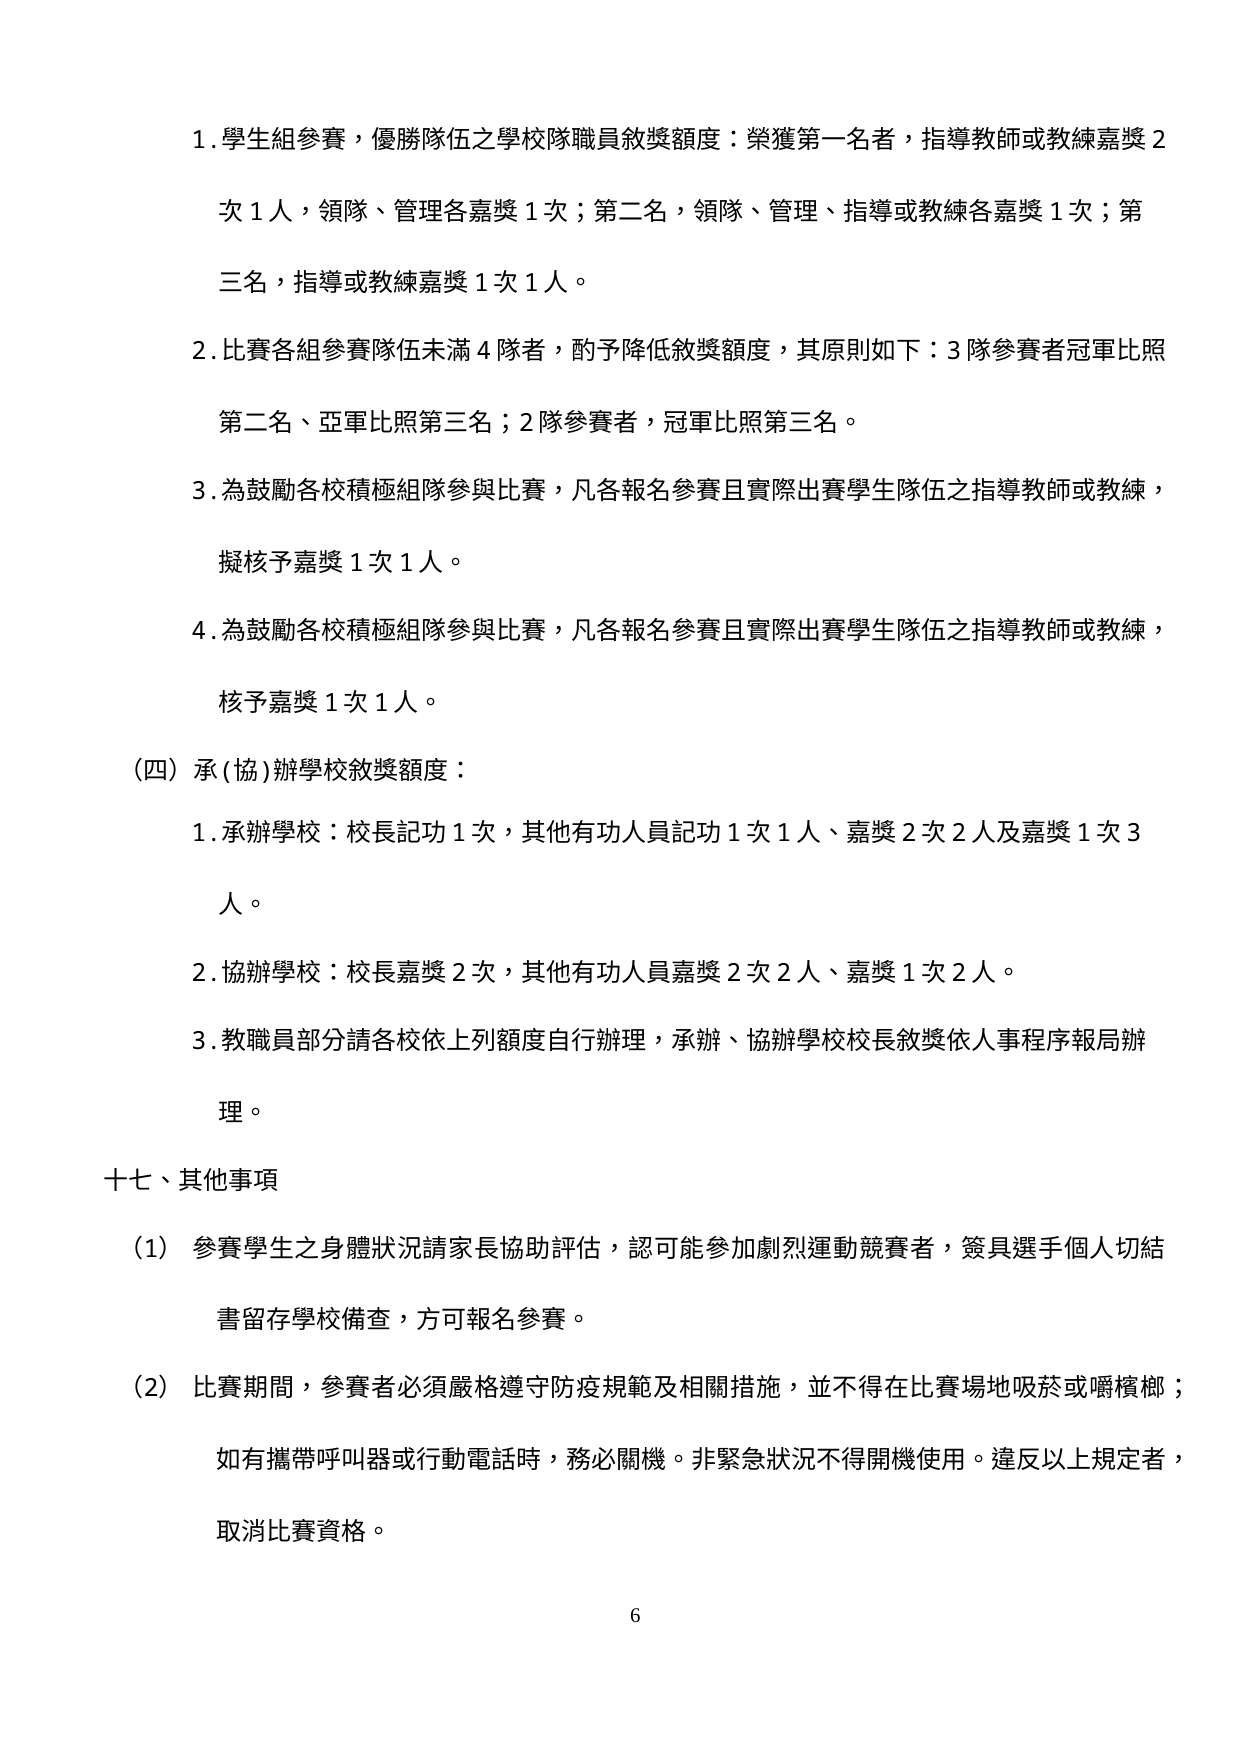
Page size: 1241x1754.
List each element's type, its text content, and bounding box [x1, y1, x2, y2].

list 參賽學生之身體狀況請家長協助評估，認可能參加劇烈運動競賽者，簽具選手個人切結書留存學校備查，方可報名參賽。 [118, 1204, 1167, 1339]
subtitle 1.承辦學校：校長記功1次，其他有功人員記功1次1人、嘉獎2次2人及嘉獎1次3人。 [191, 789, 1167, 923]
subtitle 3.教職員部分請各校依上列額度自行辦理，承辦、協辦學校校長敘獎依人事程序報局辦理。 [191, 997, 1167, 1131]
subtitle 3.為鼓勵各校積極組隊參與比賽，凡各報名參賽且實際出賽學生隊伍之指導教師或教練，擬核予嘉獎1次1人。 [191, 447, 1167, 581]
subtitle （四）承(協)辦學校敘獎額度： [118, 727, 1167, 789]
list 比賽期間，參賽者必須嚴格遵守防疫規範及相關措施，並不得在比賽場地吸菸或嚼檳榔；如有攜帶呼叫器或行動電話時，務必關機。非緊急狀況不得開機使用。違反以上規定者，取消比賽資格。 [118, 1344, 1167, 1551]
subtitle 1.學生組參賽，優勝隊伍之學校隊職員敘獎額度：榮獲第一名者，指導教師或教練嘉獎2次1人，領隊、管理各嘉獎1次；第二名，領隊、管理、指導或教練各嘉獎1次；第三名，指導或教練嘉獎1次1人。 [191, 96, 1167, 302]
subtitle 4.為鼓勵各校積極組隊參與比賽，凡各報名參賽且實際出賽學生隊伍之指導教師或教練，核予嘉獎1次1人。 [191, 587, 1167, 721]
subtitle 2.協辦學校：校長嘉獎2次，其他有功人員嘉獎2次2人、嘉獎1次2人。 [191, 929, 1167, 991]
subtitle 十七、其他事項 [103, 1137, 1167, 1199]
subtitle 2.比賽各組參賽隊伍未滿4隊者，酌予降低敘獎額度，其原則如下：3隊參賽者冠軍比照第二名、亞軍比照第三名；2隊參賽者，冠軍比照第三名。 [191, 307, 1167, 442]
